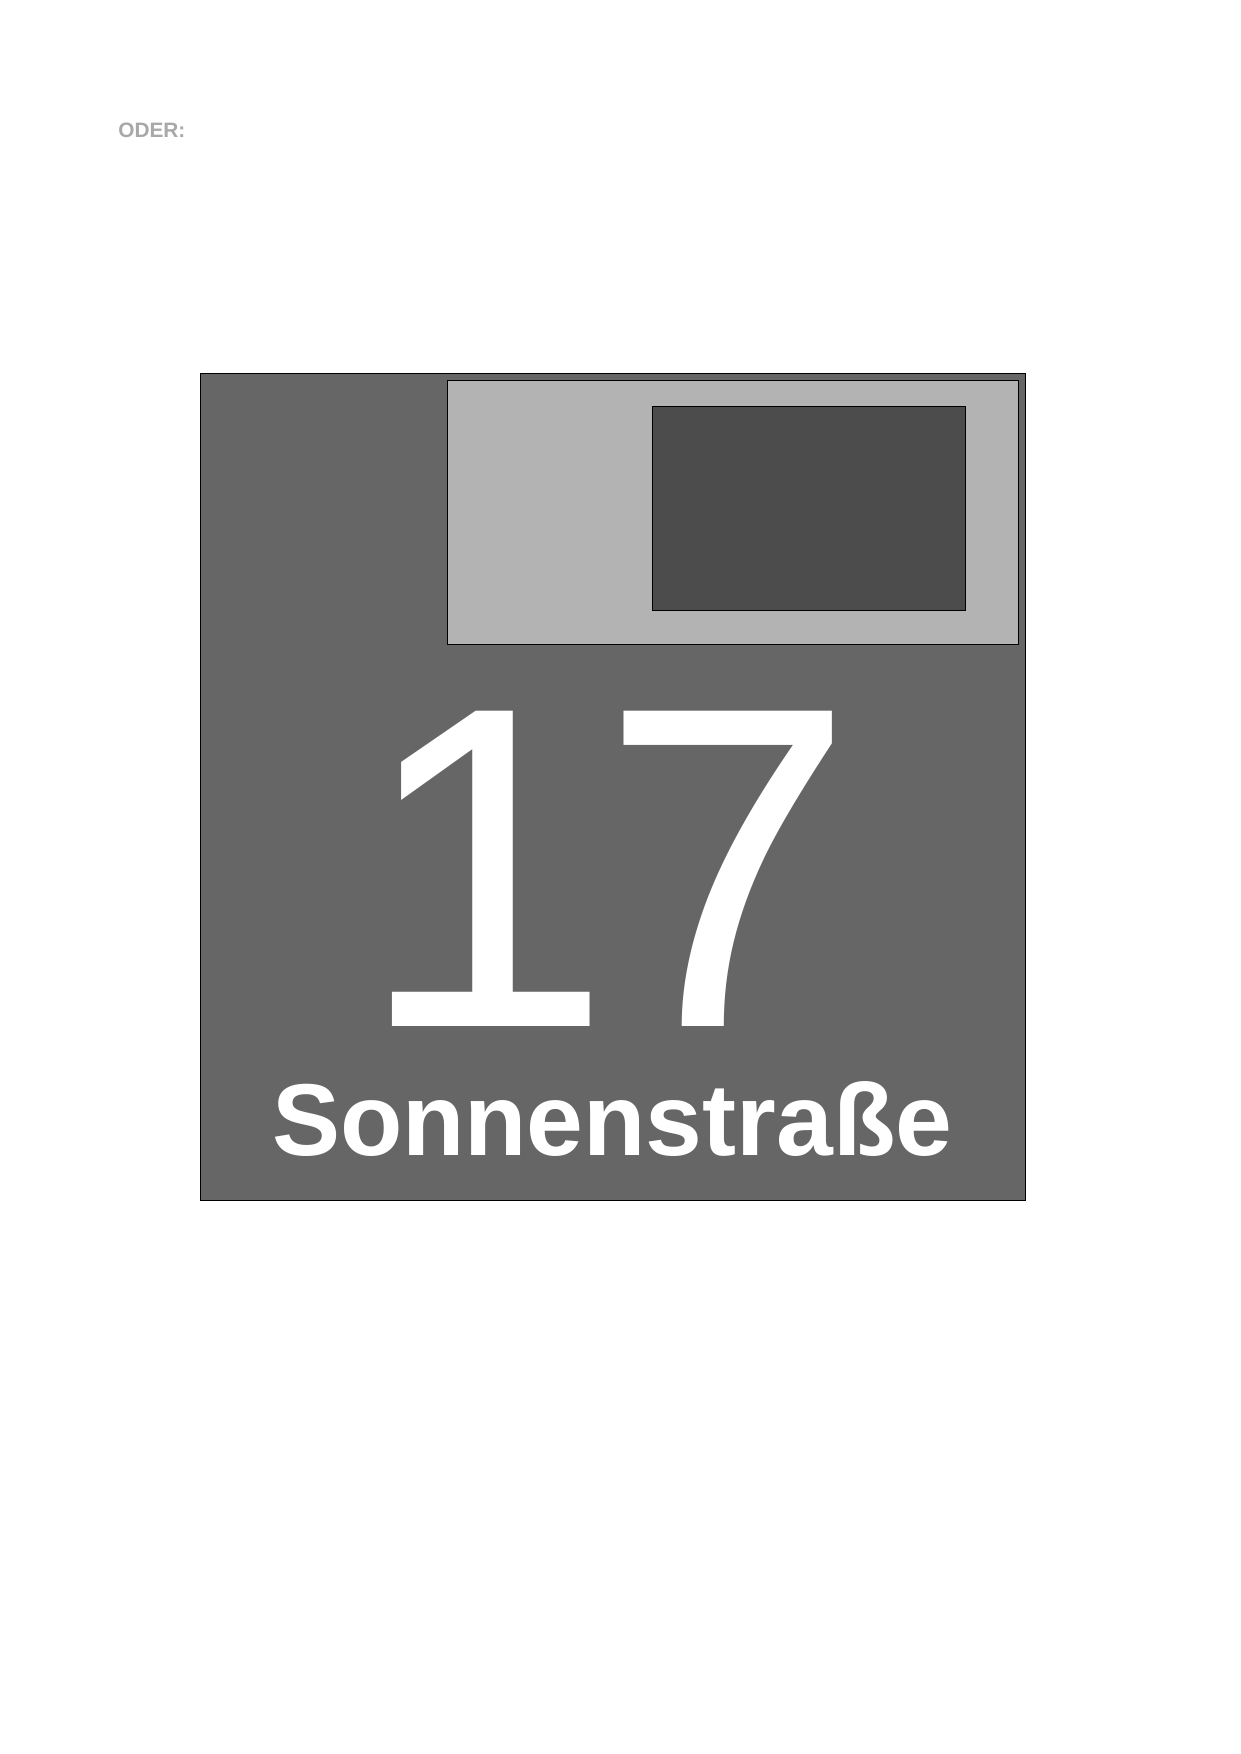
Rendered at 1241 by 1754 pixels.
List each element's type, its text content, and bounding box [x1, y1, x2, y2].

text Sonnenstraße [206, 1059, 1018, 1175]
text ODER: [118, 118, 1122, 142]
text 17 [206, 596, 1018, 1040]
